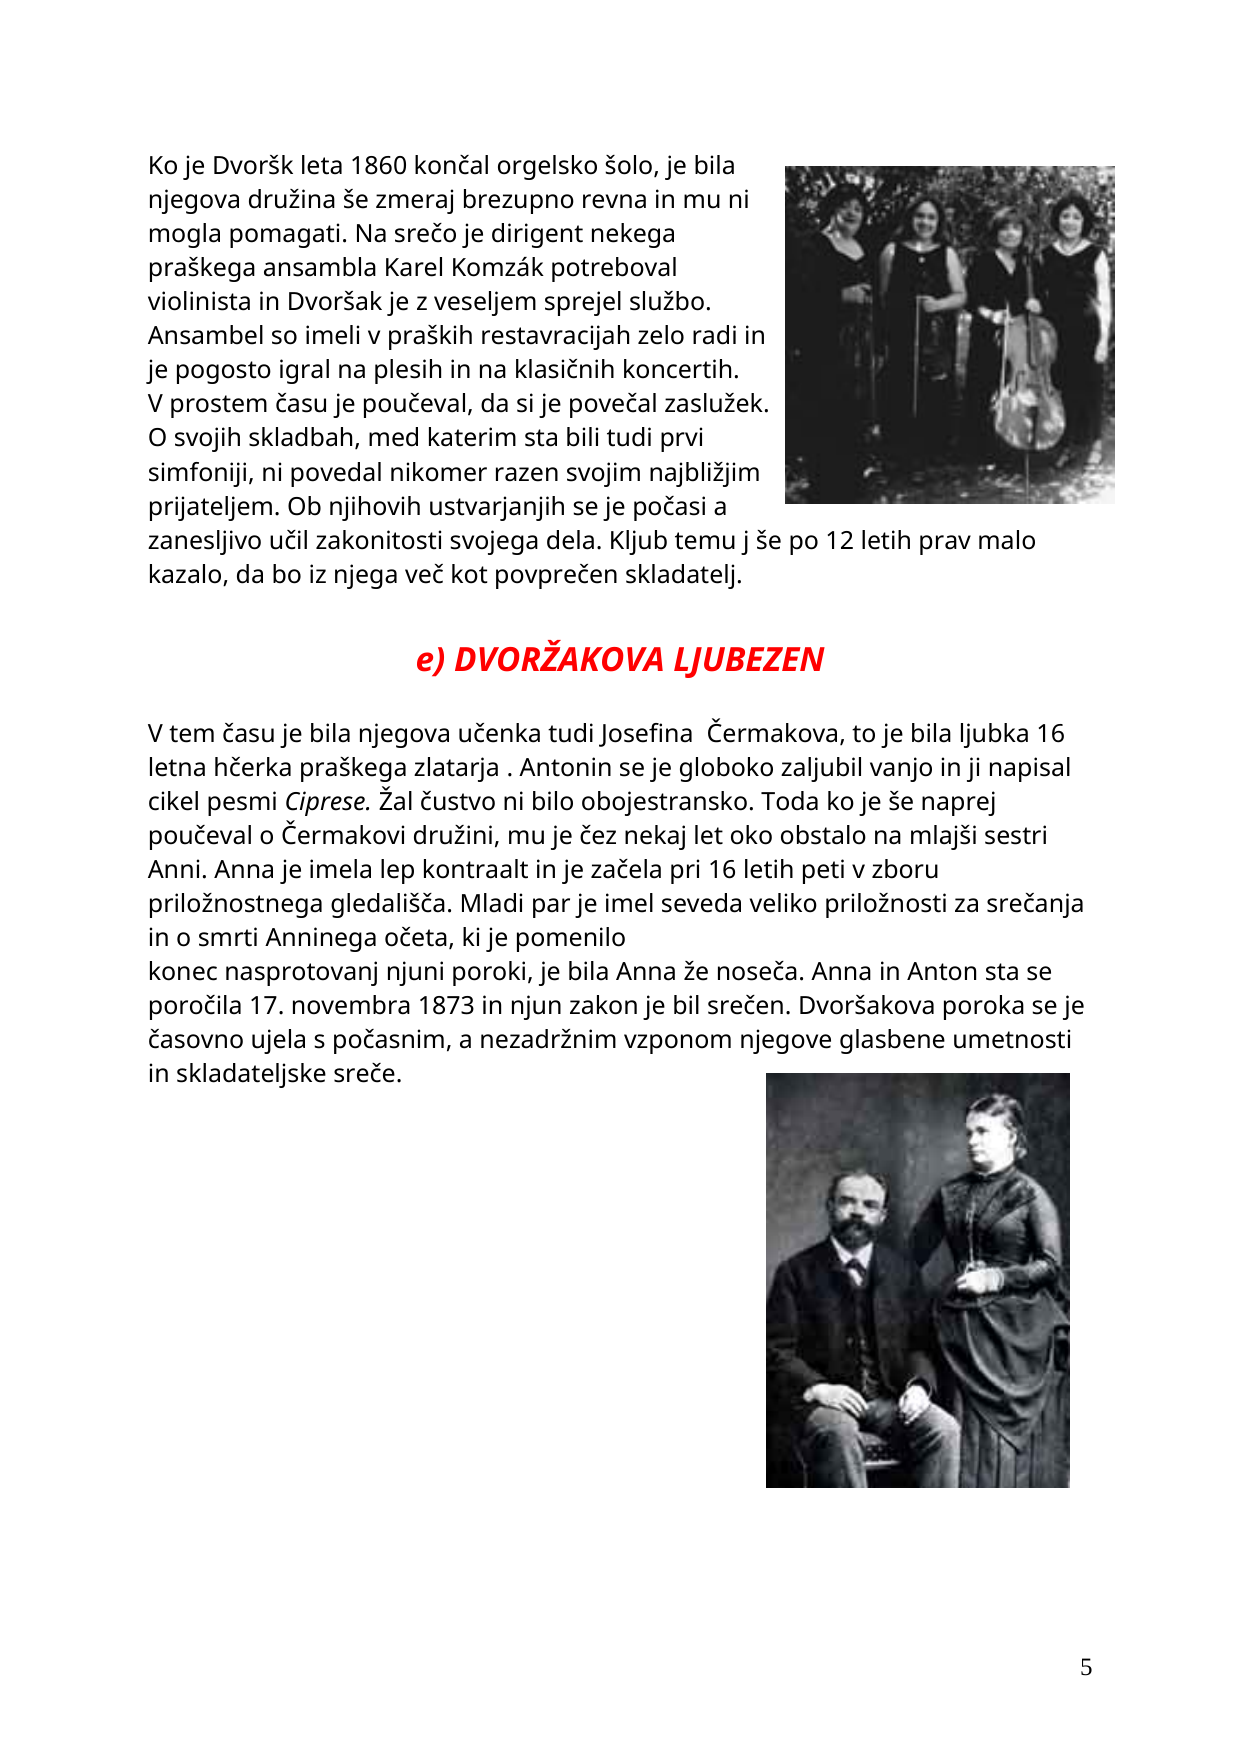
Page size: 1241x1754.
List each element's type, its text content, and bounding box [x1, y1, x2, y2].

text V prostem času je poučeval, da si je povečal zaslužek. O svojih skladbah, med katerim sta bili tudi prvi simfoniji, ni povedal nikomer razen svojim najbližjim prijateljem. Ob njihovih ustvarjanjih se je počasi a zanesljivo učil zakonitosti svojega dela. Kljub temu j še po 12 letih prav malo kazalo, da bo iz njega več kot povprečen skladatelj. [148, 386, 1093, 590]
picture [785, 166, 1115, 504]
text e) DVORŽAKOVA LJUBEZEN [148, 636, 1093, 681]
picture [766, 1073, 1070, 1488]
text konec nasprotovanj njuni poroki, je bila Anna že noseča. Anna in Anton sta se poročila 17. novembra 1873 in njun zakon je bil srečen. Dvoršakova poroka se je časovno ujela s počasnim, a nezadržnim vzponom njegove glasbene umetnosti in skladateljske sreče. [148, 954, 1093, 1090]
text V tem času je bila njegova učenka tudi Josefina Čermakova, to je bila ljubka 16 letna hčerka praškega zlatarja . Antonin se je globoko zaljubil vanjo in ji napisal cikel pesmi Ciprese. Žal čustvo ni bilo obojestransko. Toda ko je še naprej poučeval o Čermakovi družini, mu je čez nekaj let oko obstalo na mlajši sestri Anni. Anna je imela lep kontraalt in je začela pri 16 letih peti v zboru priložnostnega gledališča. Mladi par je imel seveda veliko priložnosti za srečanja in o smrti Anninega očeta, ki je pomenilo [148, 715, 1093, 954]
text Ko je Dvoršk leta 1860 končal orgelsko šolo, je bila njegova družina še zmeraj brezupno revna in mu ni mogla pomagati. Na srečo je dirigent nekega praškega ansambla Karel Komzák potreboval violinista in Dvoršak je z veseljem sprejel službo. Ansambel so imeli v praških restavracijah zelo radi in je pogosto igral na plesih in na klasičnih koncertih. [148, 148, 1093, 386]
